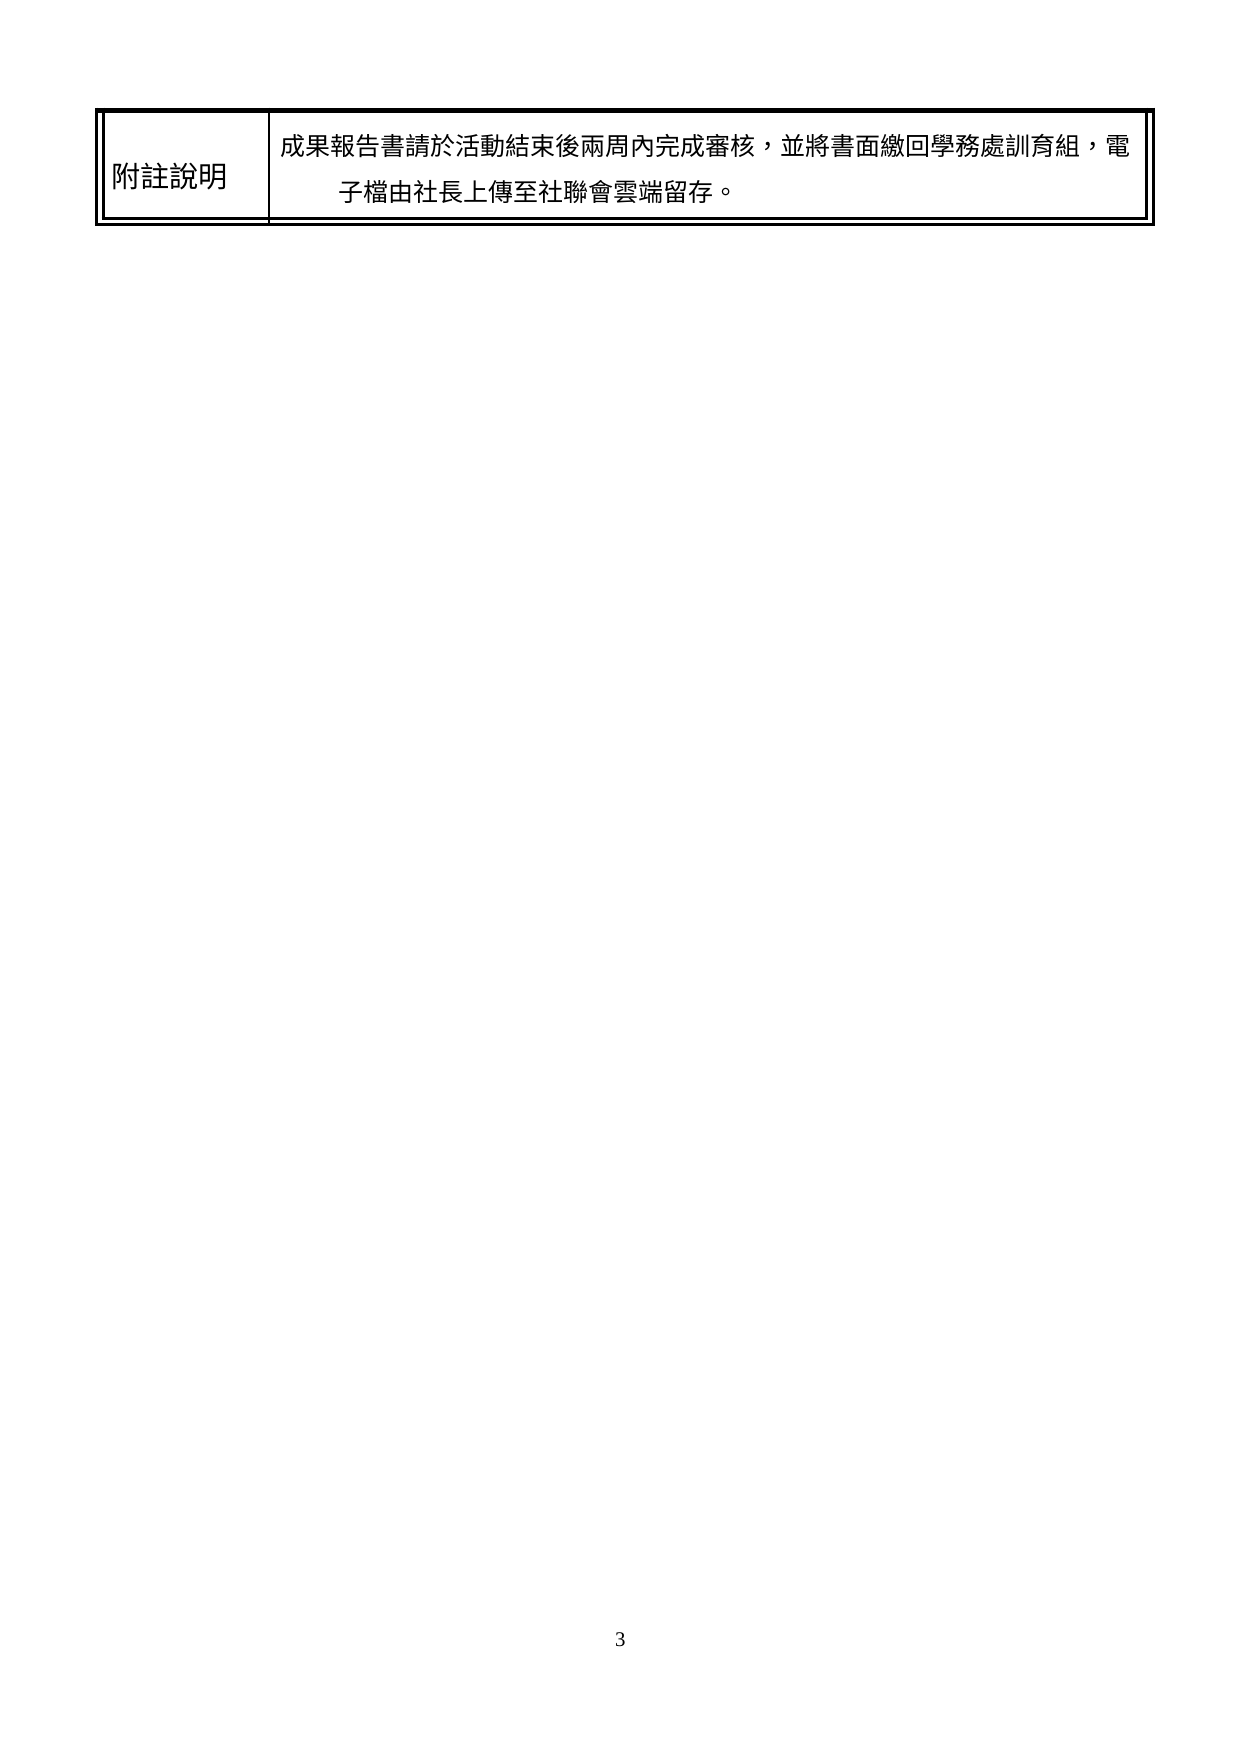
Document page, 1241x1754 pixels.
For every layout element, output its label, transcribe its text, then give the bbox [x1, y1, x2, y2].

table_cell 成果報告書請於活動結束後兩周內完成審核，並將書面繳回學務處訓育組，電子檔由社長上傳至社聯會雲端留存。 [270, 113, 1145, 217]
table_cell 附註說明 [105, 113, 268, 217]
